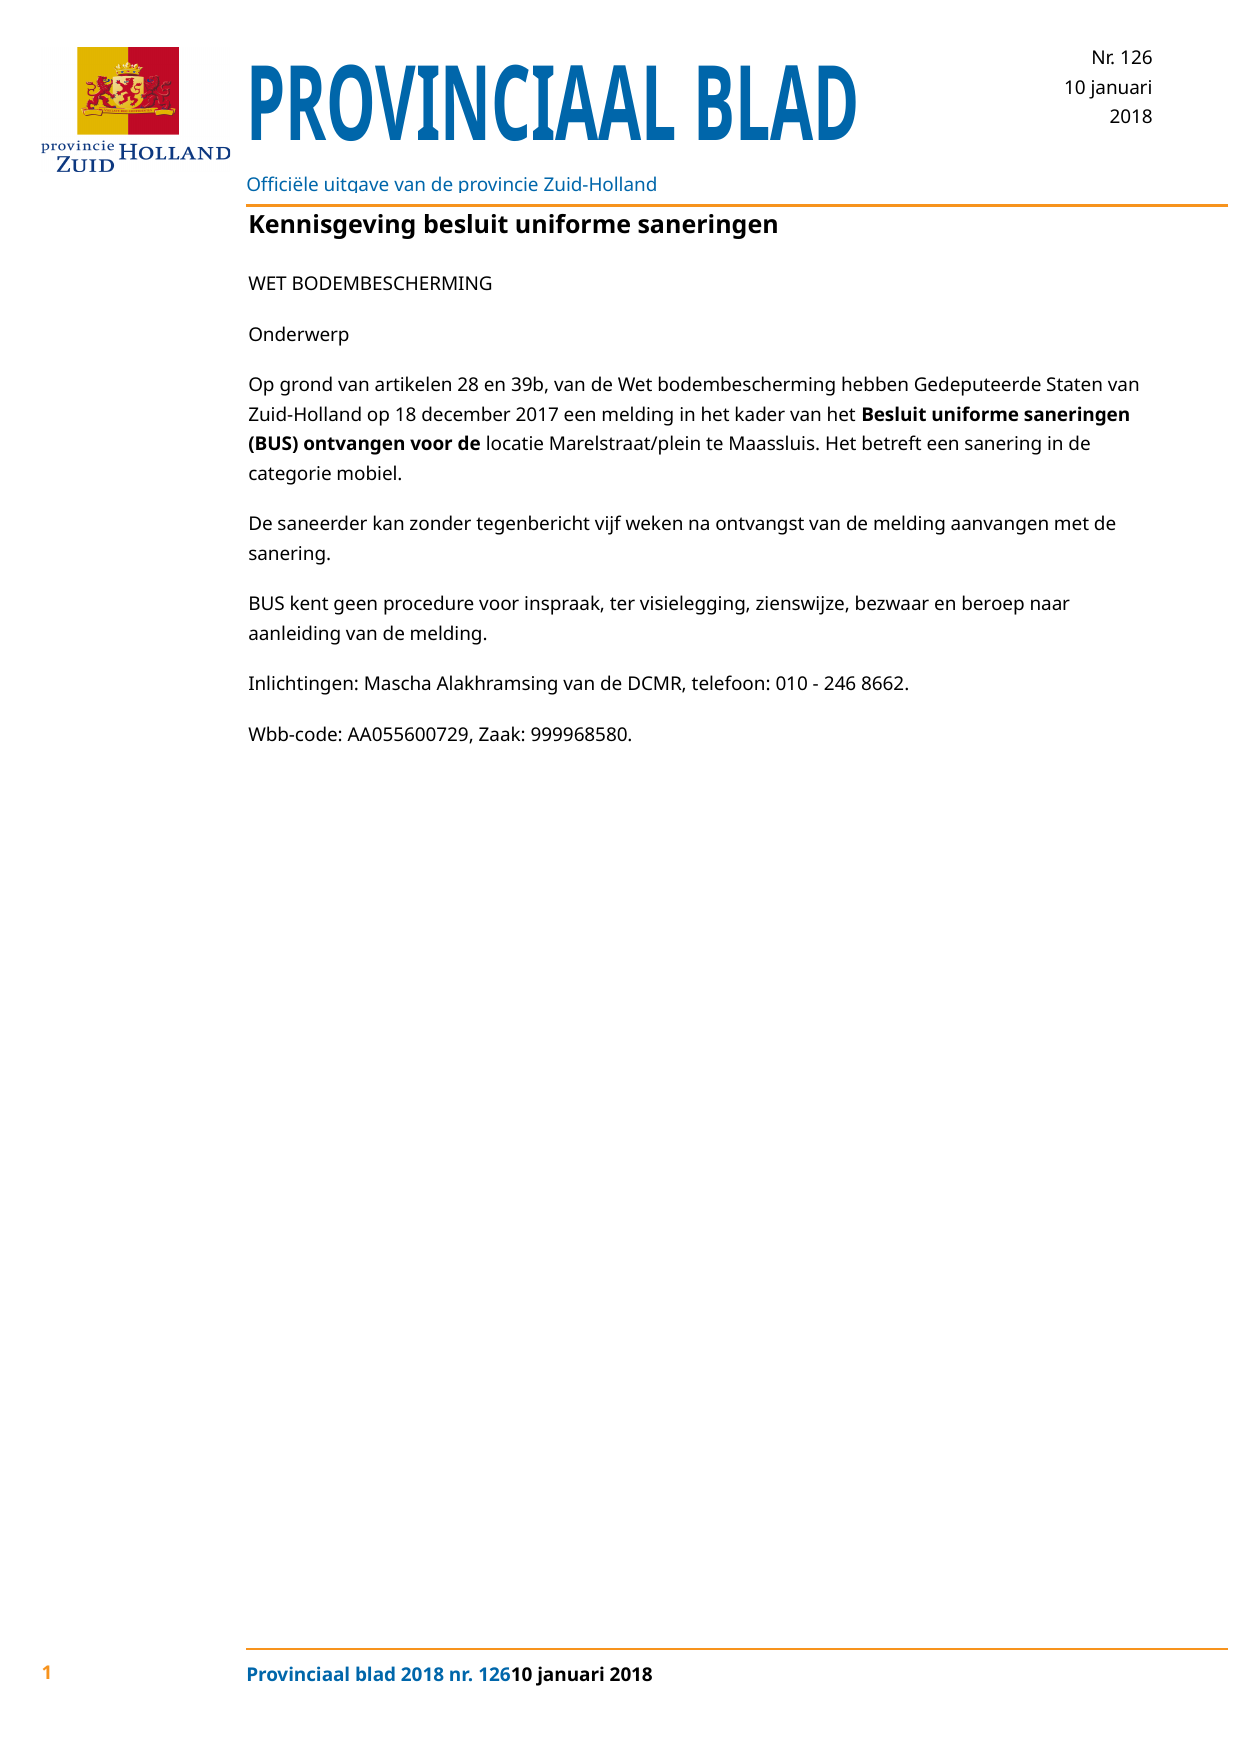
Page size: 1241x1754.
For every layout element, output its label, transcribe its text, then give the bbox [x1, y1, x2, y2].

picture [41, 47, 231, 172]
text WET BODEMBESCHERMING [248, 270, 1152, 296]
text De saneerder kan zonder tegenbericht vijf weken na ontvangst van de melding aanvangen met de sanering. [248, 510, 1152, 566]
text Op grond van artikelen 28 en 39b, van de Wet bodembescherming hebben Gedeputeerde Staten van Zuid-Holland op 18 december 2017 een melding in het kader van het Besluit uniforme saneringen (BUS) ontvangen voor de locatie Marelstraat/plein te Maassluis. Het betreft een sanering in de categorie mobiel. [248, 371, 1152, 486]
text Wbb-code: AA055600729, Zaak: 999968580. [248, 721, 1152, 746]
text Kennisgeving besluit uniforme saneringen [248, 207, 1152, 241]
text BUS kent geen procedure voor inspraak, ter visielegging, zienswijze, bezwaar en beroep naar aanleiding van de melding. [248, 590, 1152, 646]
text Inlichtingen: Mascha Alakhramsing van de DCMR, telefoon: 010 - 246 8662. [248, 670, 1152, 696]
text Onderwerp [248, 321, 1152, 346]
